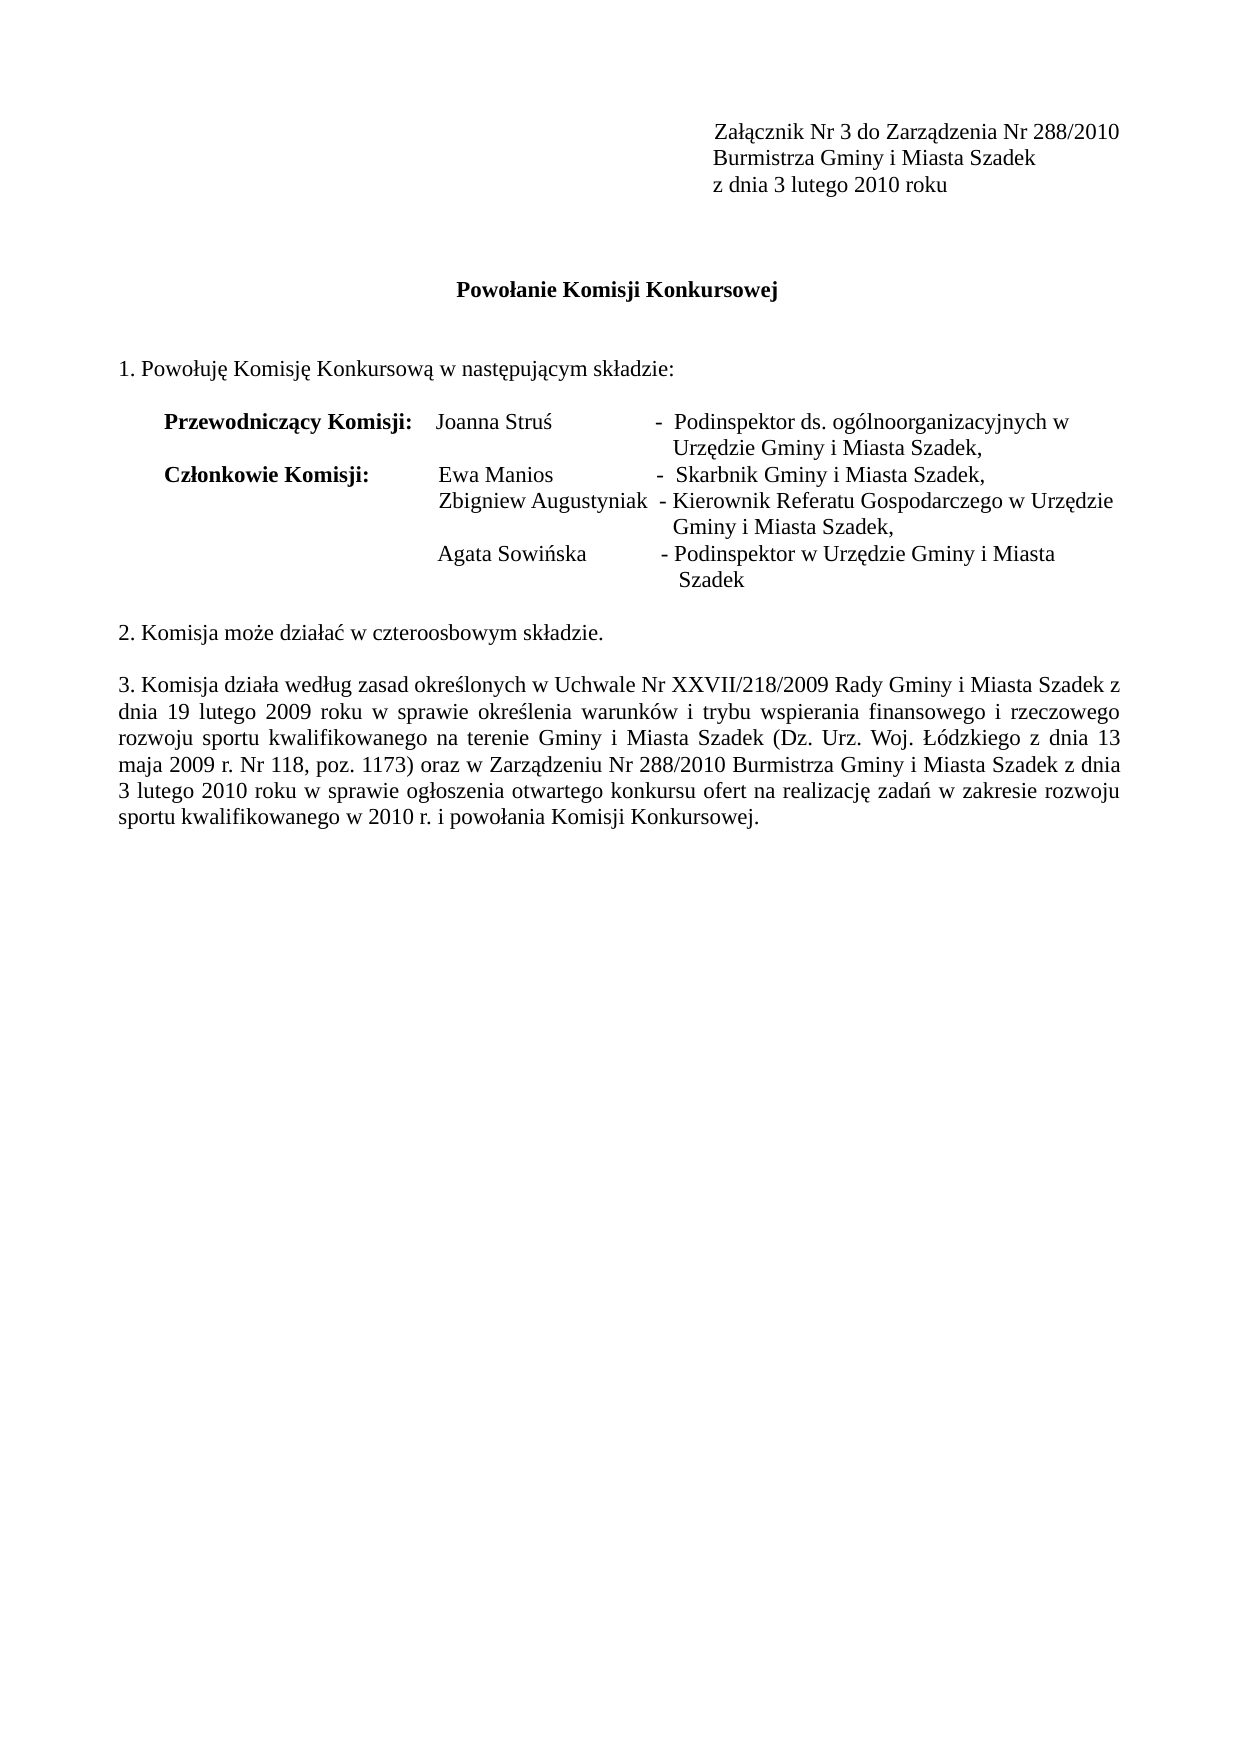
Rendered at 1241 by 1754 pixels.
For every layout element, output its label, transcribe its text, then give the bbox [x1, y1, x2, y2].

text Urzędzie Gminy i Miasta Szadek, [118, 434, 1122, 461]
text 3. Komisja działa według zasad określonych w Uchwale Nr XXVII/218/2009 Rady Gminy i Miasta Szadek z dnia 19 lutego 2009 roku w sprawie określenia warunków i trybu wspierania finansowego i rzeczowego rozwoju sportu kwalifikowanego na terenie Gminy i Miasta Szadek (Dz. Urz. Woj. Łódzkiego z dnia 13 maja 2009 r. Nr 118, poz. 1173) oraz w Zarządzeniu Nr 288/2010 Burmistrza Gminy i Miasta Szadek z dnia 3 lutego 2010 roku w sprawie ogłoszenia otwartego konkursu ofert na realizację zadań w zakresie rozwoju sportu kwalifikowanego w 2010 r. i powołania Komisji Konkursowej. [118, 672, 1122, 830]
text Agata Sowińska - Podinspektor w Urzędzie Gminy i Miasta [118, 540, 1122, 566]
text 2. Komisja może działać w czteroosbowym składzie. [118, 619, 1122, 645]
text Członkowie Komisji: Ewa Manios - Skarbnik Gminy i Miasta Szadek, [118, 461, 1122, 487]
text Burmistrza Gminy i Miasta Szadek [118, 144, 1122, 171]
text Zbigniew Augustyniak - Kierownik Referatu Gospodarczego w Urzędzie [118, 487, 1122, 513]
text Przewodniczący Komisji: Joanna Struś - Podinspektor ds. ogólnoorganizacyjnych w [118, 408, 1122, 434]
text Załącznik Nr 3 do Zarządzenia Nr 288/2010 [118, 118, 1122, 144]
text Powołanie Komisji Konkursowej [118, 276, 1122, 303]
text Szadek [118, 566, 1122, 592]
text 1. Powołuję Komisję Konkursową w następującym składzie: [118, 355, 1122, 382]
text z dnia 3 lutego 2010 roku [118, 171, 1122, 197]
text Gminy i Miasta Szadek, [118, 513, 1122, 540]
